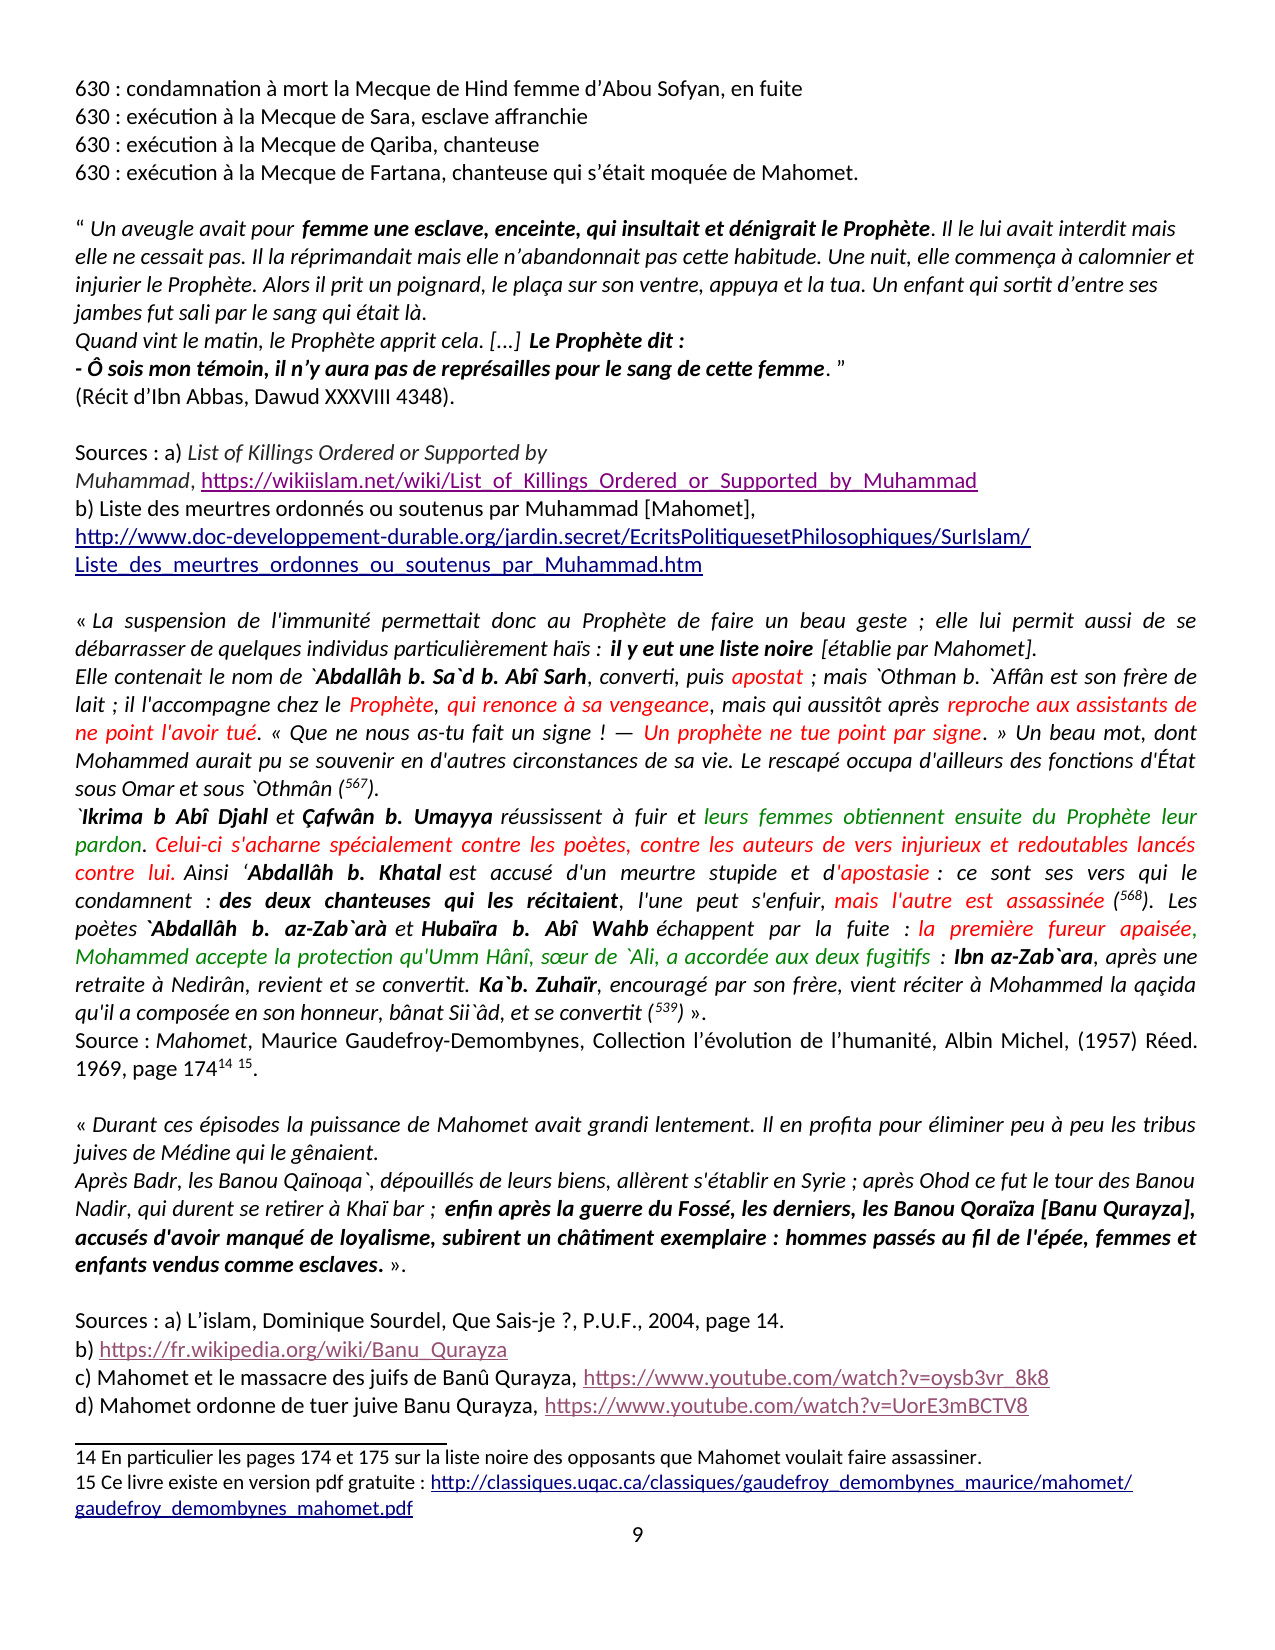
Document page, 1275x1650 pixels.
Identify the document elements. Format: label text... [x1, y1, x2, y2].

text d) Mahomet ordonne de tuer juive Banu Qurayza, https://www.youtube.com/watch?v=UorE3mBCTV8 [75, 1391, 1200, 1419]
text b) https://fr.wikipedia.org/wiki/Banu_Qurayza [75, 1335, 1200, 1363]
text - Ô sois mon témoin, il n’y aura pas de représailles pour le sang de cette femme. ” [75, 354, 1200, 382]
text Après Badr, les Banou Qaïnoqa`, dépouillés de leurs biens, allèrent s'établir en Syrie ; après Ohod ce fut le tour des Banou Nadir, qui durent se retirer à Khaï bar ; enfin après la guerre du Fossé, les derniers, les Banou Qoraïza [Banu Qurayza], accusés d'avoir manqué de loyalisme, subirent un châtiment exemplaire : hommes passés au fil de l'épée, femmes et enfants vendus comme esclaves. ». [75, 1167, 1200, 1279]
text Source : Mahomet, Maurice Gaudefroy-Demombynes, Collection l’évolution de l’humanité, Albin Michel, (1957) Réed. 1969, page 174 . [75, 1026, 1200, 1082]
text c) Mahomet et le massacre des juifs de Banû Qurayza, https://www.youtube.com/watch?v=oysb3vr_8k8 [75, 1363, 1200, 1391]
text 630 : condamnation à mort la Mecque de Hind femme d’Abou Sofyan, en fuite [75, 74, 1200, 102]
text Ce livre existe en version pdf gratuite : http://classiques.uqac.ca/classiques/gaudefroy_demombynes_maurice/mahomet/gaudefroy_demombynes_mahomet.pdf [75, 1469, 1200, 1520]
text En particulier les pages 174 et 175 sur la liste noire des opposants que Mahomet voulait faire assassiner. [75, 1444, 1200, 1469]
text « Durant ces épisodes la puissance de Mahomet avait grandi lentement. Il en profita pour éliminer peu à peu les tribus juives de Médine qui le gênaient. [75, 1111, 1200, 1167]
text Elle contenait le nom de `Abdallâh b. Sa`d b. Abî Sarh, converti, puis apostat ; mais `Othman b. `Affân est son frère de lait ; il l'accompagne chez le Prophète, qui renonce à sa vengeance, mais qui aussitôt après reproche aux assistants de ne point l'avoir tué. « Que ne nous as-tu fait un signe ! — Un prophète ne tue point par signe. » Un beau mot, dont Mohammed aurait pu se souvenir en d'autres circonstances de sa vie. Le rescapé occupa d'ailleurs des fonctions d'État sous Omar et sous `Othmân (567). [75, 662, 1200, 802]
text Sources : a) List of Killings Ordered or Supported by Muhammad, https://wikiislam.net/wiki/List_of_Killings_Ordered_or_Supported_by_Muhammad [75, 438, 1200, 494]
text “ Un aveugle avait pour femme une esclave, enceinte, qui insultait et dénigrait le Prophète. Il le lui avait interdit mais elle ne cessait pas. Il la réprimandait mais elle n’abandonnait pas cette habitude. Une nuit, elle commença à calomnier et injurier le Prophète. Alors il prit un poignard, le plaça sur son ventre, appuya et la tua. Un enfant qui sortit d’entre ses jambes fut sali par le sang qui était là. [75, 214, 1200, 326]
text b) Liste des meurtres ordonnés ou soutenus par Muhammad [Mahomet], http://www.doc-developpement-durable.org/jardin.secret/EcritsPolitiquesetPhilosophiques/SurIslam/Liste_des_meurtres_ordonnes_ou_soutenus_par_Muhammad.htm [75, 494, 1200, 578]
text 630 : exécution à la Mecque de Qariba, chanteuse [75, 130, 1200, 158]
text « La suspension de l'immunité permettait donc au Prophète de faire un beau geste ; elle lui permit aussi de se débarrasser de quelques individus particulièrement haïs : il y eut une liste noire [établie par Mahomet]. [75, 606, 1200, 662]
text Sources : a) L’islam, Dominique Sourdel, Que Sais-je ?, P.U.F., 2004, page 14. [75, 1307, 1200, 1335]
text 630 : exécution à la Mecque de Fartana, chanteuse qui s’était moquée de Mahomet. [75, 158, 1200, 186]
text 630 : exécution à la Mecque de Sara, esclave affranchie [75, 102, 1200, 130]
text Quand vint le matin, le Prophète apprit cela. [...] Le Prophète dit : [75, 326, 1200, 354]
text (Récit d’Ibn Abbas, Dawud XXXVIII 4348). [75, 382, 1200, 410]
text `Ikrima b Abî Djahl et Çafwân b. Umayya réussissent à fuir et leurs femmes obtiennent ensuite du Prophète leur pardon. Celui-ci s'acharne spécialement contre les poètes, contre les auteurs de vers injurieux et redoutables lancés contre lui. Ainsi ‘Abdallâh b. Khatal est accusé d'un meurtre stupide et d'apostasie : ce sont ses vers qui le condamnent : des deux chanteuses qui les récitaient, l'une peut s'enfuir, mais l'autre est assassinée (568). Les poètes `Abdallâh b. az-Zab`arà et Hubaïra b. Abî Wahb échappent par la fuite : la première fureur apaisée, Mohammed accepte la protection qu'Umm Hânî, sœur de `Ali, a accordée aux deux fugitifs : Ibn az-Zab`ara, après une retraite à Nedirân, revient et se convertit. Ka`b. Zuhaïr, encouragé par son frère, vient réciter à Mohammed la qaçida qu'il a composée en son honneur, bânat Sii`âd, et se convertit (539) ». [75, 802, 1200, 1026]
